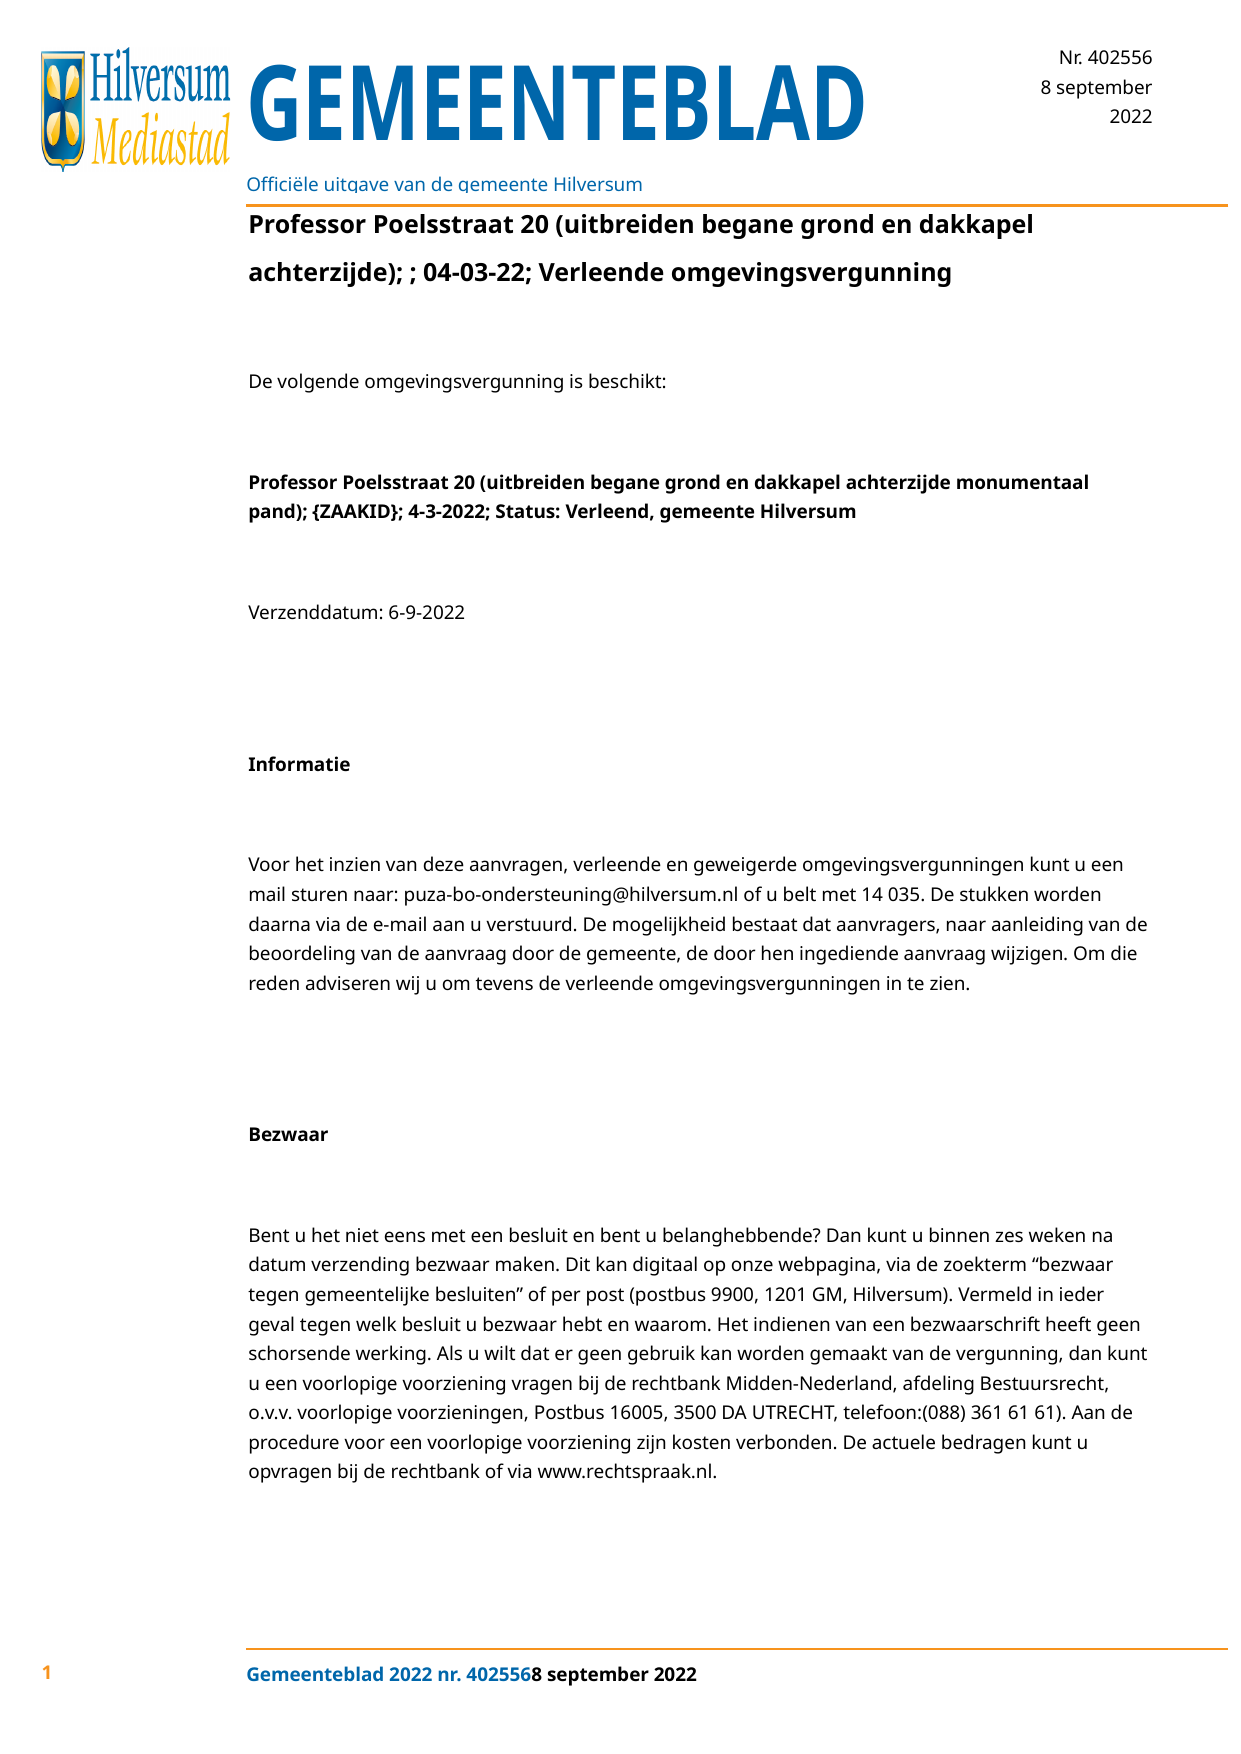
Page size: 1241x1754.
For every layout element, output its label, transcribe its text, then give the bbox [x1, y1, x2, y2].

text Professor Poelsstraat 20 (uitbreiden begane grond en dakkapel achterzijde); ; 04-03-22; Verleende omgevingsvergunning [248, 207, 1152, 288]
picture [41, 47, 231, 172]
text Bent u het niet eens met een besluit en bent u belanghebbende? Dan kunt u binnen zes weken na datum verzending bezwaar maken. Dit kan digitaal op onze webpagina, via de zoekterm “bezwaar tegen gemeentelijke besluiten” of per post (postbus 9900, 1201 GM, Hilversum). Vermeld in ieder geval tegen welk besluit u bezwaar hebt en waarom. Het indienen van een bezwaarschrift heeft geen schorsende werking. Als u wilt dat er geen gebruik kan worden gemaakt van de vergunning, dan kunt u een voorlopige voorziening vragen bij de rechtbank Midden-Nederland, afdeling Bestuursrecht, o.v.v. voorlopige voorzieningen, Postbus 16005, 3500 DA UTRECHT, telefoon:(088) 361 61 61). Aan de procedure voor een voorlopige voorziening zijn kosten verbonden. De actuele bedragen kunt u opvragen bij de rechtbank of via www.rechtspraak.nl. [248, 1222, 1152, 1484]
text Informatie [248, 751, 1152, 777]
text Professor Poelsstraat 20 (uitbreiden begane grond en dakkapel achterzijde monumentaal pand); {ZAAKID}; 4-3-2022; Status: Verleend, gemeente Hilversum [248, 469, 1152, 524]
text Verzenddatum: 6-9-2022 [248, 599, 1152, 625]
text Voor het inzien van deze aanvragen, verleende en geweigerde omgevingsvergunningen kunt u een mail sturen naar: puza-bo-ondersteuning@hilversum.nl of u belt met 14 035. De stukken worden daarna via de e-mail aan u verstuurd. De mogelijkheid bestaat dat aanvragers, naar aanleiding van de beoordeling van de aanvraag door de gemeente, de door hen ingediende aanvraag wijzigen. Om die reden adviseren wij u om tevens de verleende omgevingsvergunningen in te zien. [248, 852, 1152, 996]
text Bezwaar [248, 1121, 1152, 1147]
text De volgende omgevingsvergunning is beschikt: [248, 368, 1152, 394]
